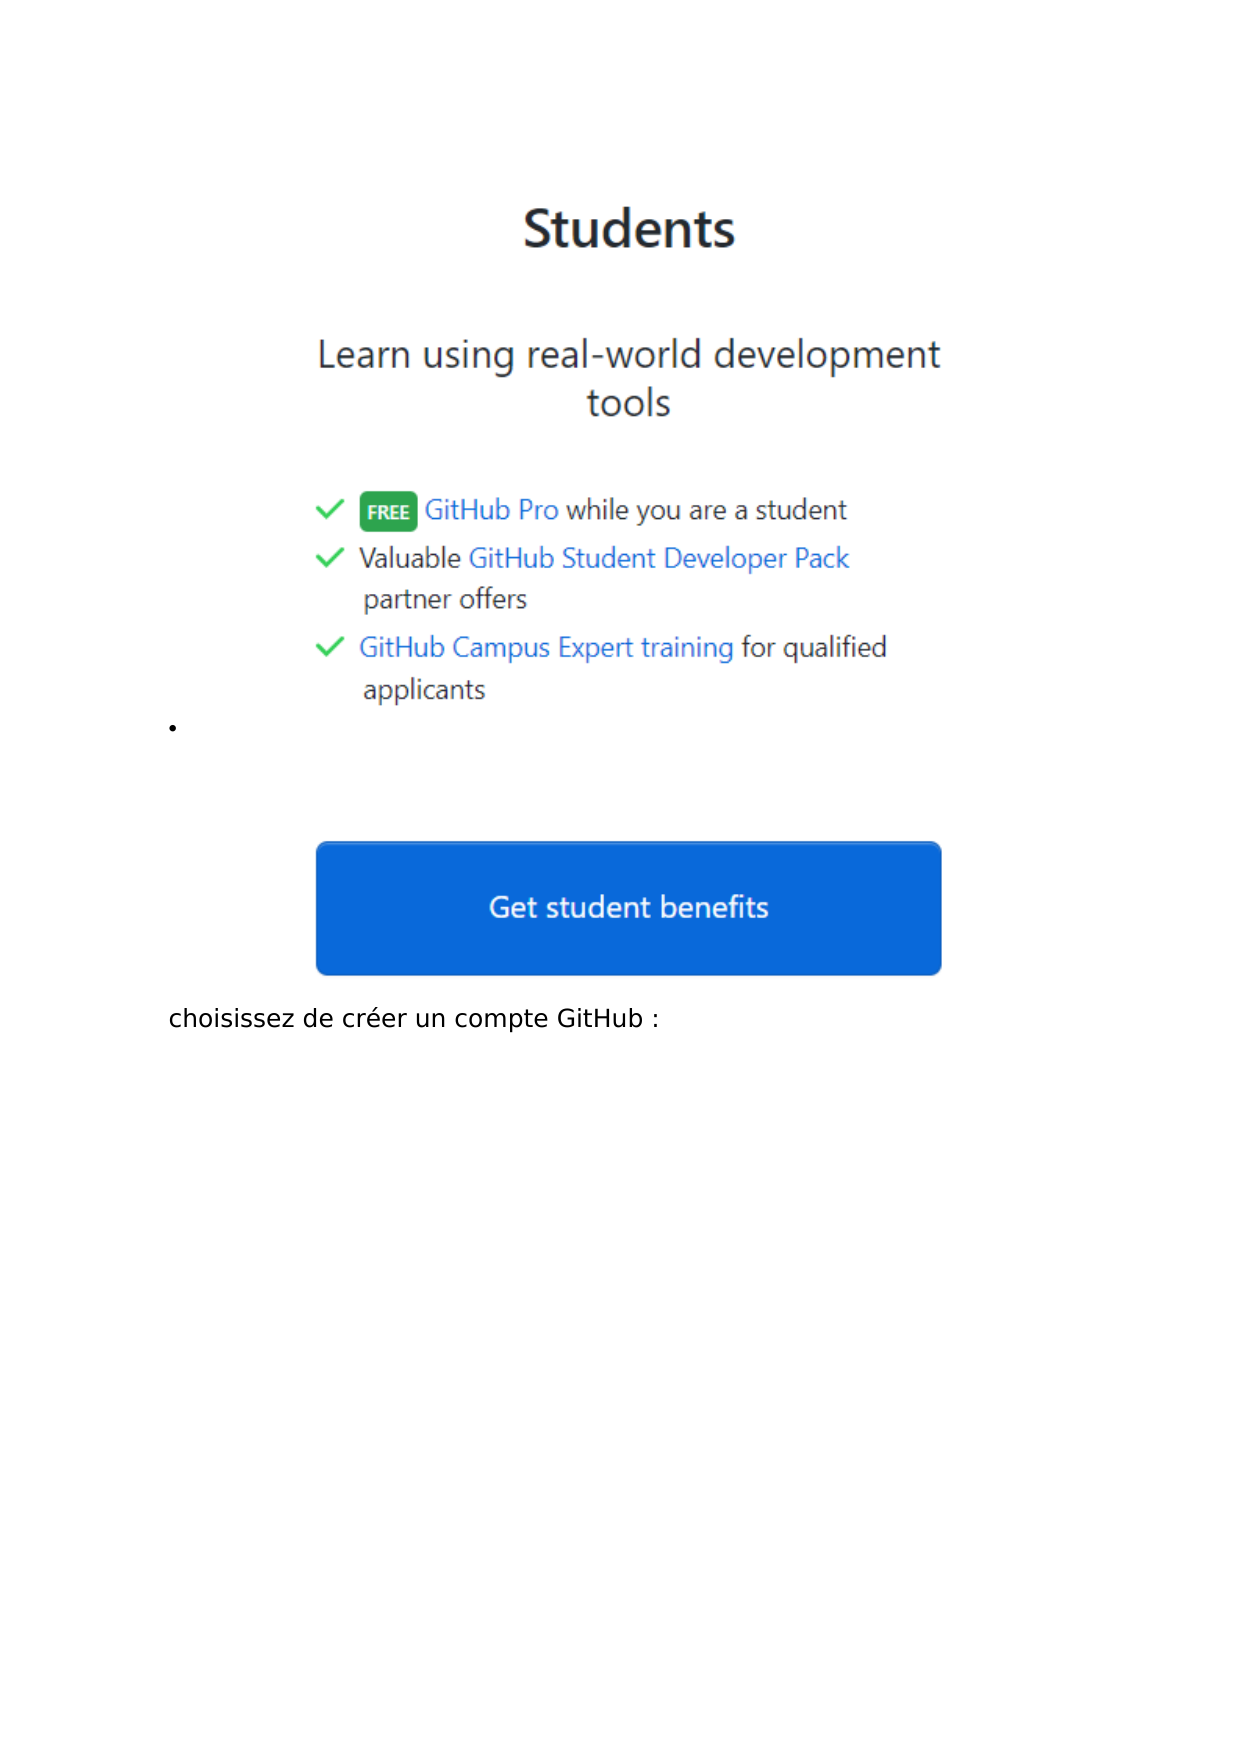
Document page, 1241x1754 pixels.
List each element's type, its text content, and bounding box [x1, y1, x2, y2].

list choisissez de créer un compte GitHub : [177, 715, 1122, 1033]
picture [260, 118, 981, 1004]
